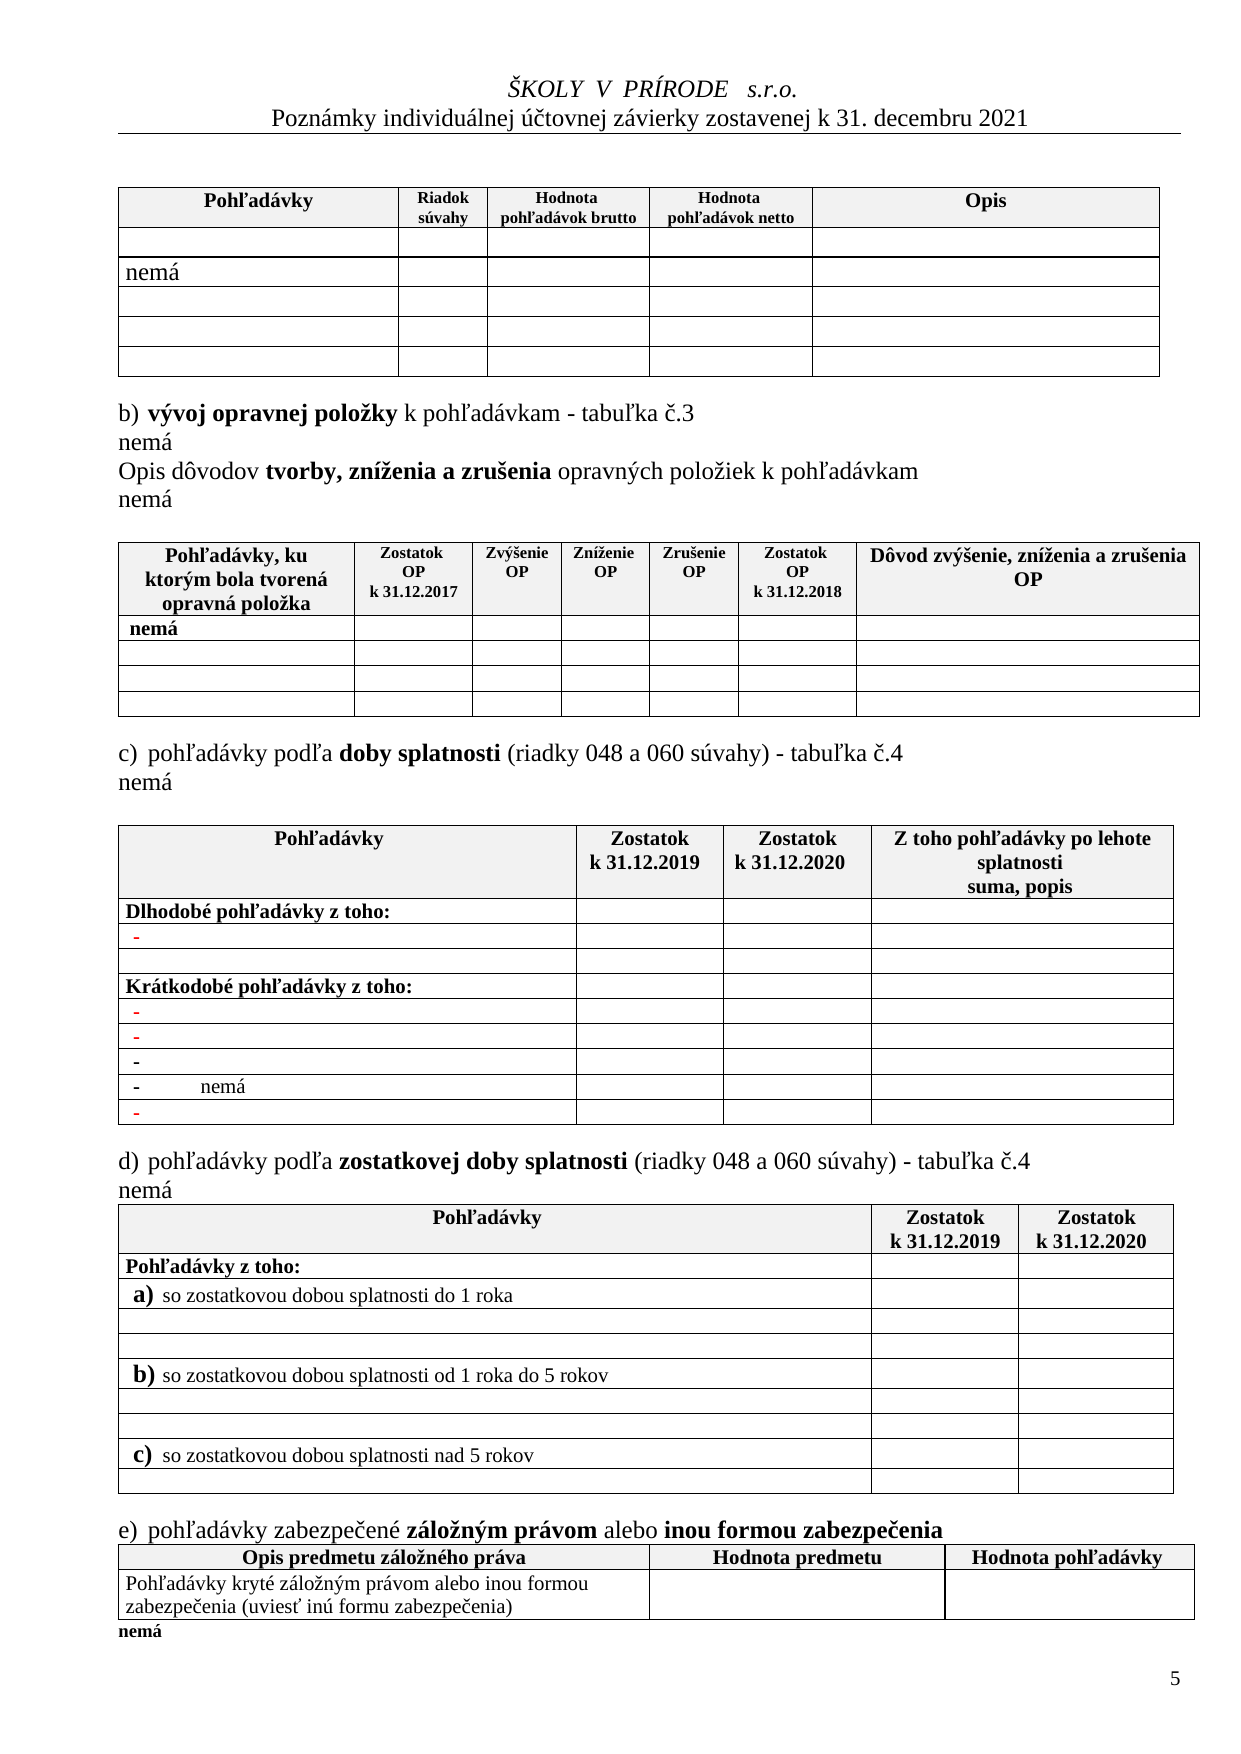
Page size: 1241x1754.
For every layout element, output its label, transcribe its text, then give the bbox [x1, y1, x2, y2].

list pohľadávky podľa zostatkovej doby splatnosti (riadky 048 a 060 súvahy) - tabuľka č.4 [118, 1146, 1181, 1175]
table_cell Krátkodobé pohľadávky z toho: [119, 974, 576, 998]
table_cell [355, 666, 472, 691]
table_cell [724, 1024, 871, 1048]
table_cell [119, 1024, 576, 1048]
table_cell [355, 692, 472, 716]
table_header Zrušenie OP [650, 543, 738, 615]
table_cell [724, 1075, 871, 1098]
table_header Zostatok k 31.12.2020 [724, 826, 871, 898]
table_cell [577, 949, 723, 973]
table_header Dôvod zvýšenie, zníženia a zrušenia OP [857, 543, 1199, 615]
table_cell [650, 258, 812, 286]
table_cell [473, 641, 561, 665]
table_cell so zostatkovou dobou splatnosti od 1 roka do 5 rokov [119, 1359, 871, 1388]
table_cell [724, 1100, 871, 1124]
table_cell [872, 1049, 1173, 1073]
table_cell [399, 258, 487, 286]
table_cell [488, 347, 649, 376]
text nemá [118, 1620, 1181, 1641]
table_cell [650, 641, 738, 665]
table_cell [399, 317, 487, 346]
table_header Hodnota pohľadávok netto [650, 188, 812, 227]
table_cell so zostatkovou dobou splatnosti do 1 roka [119, 1279, 871, 1308]
table_cell [473, 616, 561, 640]
text nemá [118, 1175, 1181, 1204]
table_cell [488, 228, 649, 256]
table_header Zostatok k 31.12.2020 [1019, 1205, 1173, 1253]
table_cell [1019, 1469, 1173, 1493]
table_cell [872, 1075, 1173, 1098]
table_cell [813, 228, 1159, 256]
list pohľadávky podľa doby splatnosti (riadky 048 a 060 súvahy) - tabuľka č.4 [118, 738, 1181, 767]
table_cell [119, 1309, 871, 1333]
list pohľadávky zabezpečené záložným právom alebo inou formou zabezpečenia [118, 1516, 1181, 1544]
text nemá [118, 484, 1181, 513]
table_cell [724, 924, 871, 948]
table_header Pohľadávky [119, 826, 576, 898]
table_cell [724, 999, 871, 1023]
table_cell [399, 347, 487, 376]
table_cell [119, 924, 576, 948]
table_cell [739, 641, 856, 665]
table_cell [119, 287, 398, 316]
table_cell [872, 1414, 1018, 1438]
table_cell [650, 616, 738, 640]
table_cell [577, 974, 723, 998]
table_cell [577, 1049, 723, 1073]
table_header Hodnota pohľadávky [946, 1545, 1194, 1569]
table_cell [562, 641, 649, 665]
table_cell [872, 949, 1173, 973]
table_cell [813, 287, 1159, 316]
table_cell [650, 1570, 944, 1618]
table_cell [813, 347, 1159, 376]
table_header Zvýšenie OP [473, 543, 561, 615]
table_cell [119, 1469, 871, 1493]
table_cell Dlhodobé pohľadávky z toho: [119, 899, 576, 923]
table_cell [739, 692, 856, 716]
text nemá [118, 427, 1181, 456]
table_cell [872, 1279, 1018, 1308]
table_header Z toho pohľadávky po lehote splatnosti suma, popis [872, 826, 1173, 898]
table_cell [872, 1024, 1173, 1048]
table_cell [399, 228, 487, 256]
table_cell [119, 1334, 871, 1358]
table_cell [872, 1309, 1018, 1333]
table_cell [577, 1075, 723, 1098]
table_cell [946, 1570, 1194, 1618]
table_cell [119, 999, 576, 1023]
table_cell Pohľadávky z toho: [119, 1254, 871, 1278]
table_cell [562, 666, 649, 691]
table_cell [399, 287, 487, 316]
table_cell [1019, 1254, 1173, 1278]
table_cell [577, 1100, 723, 1124]
table_cell [119, 347, 398, 376]
table_header Riadok súvahy [399, 188, 487, 227]
table_header Zostatok OP k 31.12.2018 [739, 543, 856, 615]
table_cell [872, 974, 1173, 998]
table_cell [650, 228, 812, 256]
table_cell [872, 1254, 1018, 1278]
table_cell [562, 616, 649, 640]
table_cell [119, 1100, 576, 1124]
table_header Pohľadávky [119, 188, 398, 227]
table_cell [872, 1469, 1018, 1493]
table_cell [650, 666, 738, 691]
table_header Opis [813, 188, 1159, 227]
table_cell [872, 924, 1173, 948]
table_cell [650, 347, 812, 376]
table_cell [488, 317, 649, 346]
table_cell [650, 317, 812, 346]
table_cell nemá [119, 1075, 576, 1098]
table_cell [650, 692, 738, 716]
table_header Zostatok k 31.12.2019 [872, 1205, 1018, 1253]
table_cell [119, 949, 576, 973]
table_cell [577, 1024, 723, 1048]
table_cell [119, 1414, 871, 1438]
table_cell [473, 692, 561, 716]
table_cell [577, 924, 723, 948]
table_cell nemá [119, 258, 398, 286]
table_header Zníženie OP [562, 543, 649, 615]
table_cell [119, 666, 354, 691]
table_cell Pohľadávky kryté záložným právom alebo inou formou zabezpečenia (uviesť inú formu zabezpečenia) [119, 1570, 649, 1618]
table_header Hodnota predmetu [650, 1545, 944, 1569]
table_cell [119, 228, 398, 256]
table_cell [488, 258, 649, 286]
table_cell [1019, 1334, 1173, 1358]
table_header Opis predmetu záložného práva [119, 1545, 649, 1569]
table_cell [562, 692, 649, 716]
table_header Hodnota pohľadávok brutto [488, 188, 649, 227]
table_cell [650, 287, 812, 316]
table_cell [355, 641, 472, 665]
table_cell [119, 641, 354, 665]
table_cell [857, 666, 1199, 691]
text nemá [118, 767, 1181, 796]
table_cell [813, 258, 1159, 286]
list vývoj opravnej položky k pohľadávkam - tabuľka č.3 [118, 398, 1181, 427]
table_cell [724, 1049, 871, 1073]
table_cell [577, 999, 723, 1023]
table_cell [857, 692, 1199, 716]
table_cell [872, 1100, 1173, 1124]
table_cell [872, 999, 1173, 1023]
table_cell [813, 317, 1159, 346]
table_header Zostatok OP k 31.12.2017 [355, 543, 472, 615]
table_cell [872, 1359, 1018, 1388]
table_cell [1019, 1309, 1173, 1333]
table_cell [1019, 1279, 1173, 1308]
table_cell [473, 666, 561, 691]
table_cell [857, 616, 1199, 640]
table_cell [857, 641, 1199, 665]
table_header Zostatok k 31.12.2019 [577, 826, 723, 898]
table_cell [872, 1389, 1018, 1413]
table_cell [119, 1049, 576, 1073]
table_cell [577, 899, 723, 923]
table_cell [1019, 1414, 1173, 1438]
table_cell [1019, 1389, 1173, 1413]
table_cell nemá [119, 616, 354, 640]
table_cell [724, 899, 871, 923]
table_cell [739, 616, 856, 640]
text Opis dôvodov tvorby, zníženia a zrušenia opravných položiek k pohľadávkam [118, 456, 1181, 484]
table_cell [739, 666, 856, 691]
table_cell [119, 692, 354, 716]
table_cell [1019, 1439, 1173, 1468]
table_cell [119, 317, 398, 346]
table_cell [872, 1439, 1018, 1468]
table_cell [724, 949, 871, 973]
table_cell [872, 899, 1173, 923]
table_header Pohľadávky, ku ktorým bola tvorená opravná položka [119, 543, 354, 615]
table_cell so zostatkovou dobou splatnosti nad 5 rokov [119, 1439, 871, 1468]
table_cell [488, 287, 649, 316]
table_cell [355, 616, 472, 640]
table_header Pohľadávky [119, 1205, 871, 1253]
table_cell [724, 974, 871, 998]
table_cell [872, 1334, 1018, 1358]
table_cell [119, 1389, 871, 1413]
table_cell [1019, 1359, 1173, 1388]
